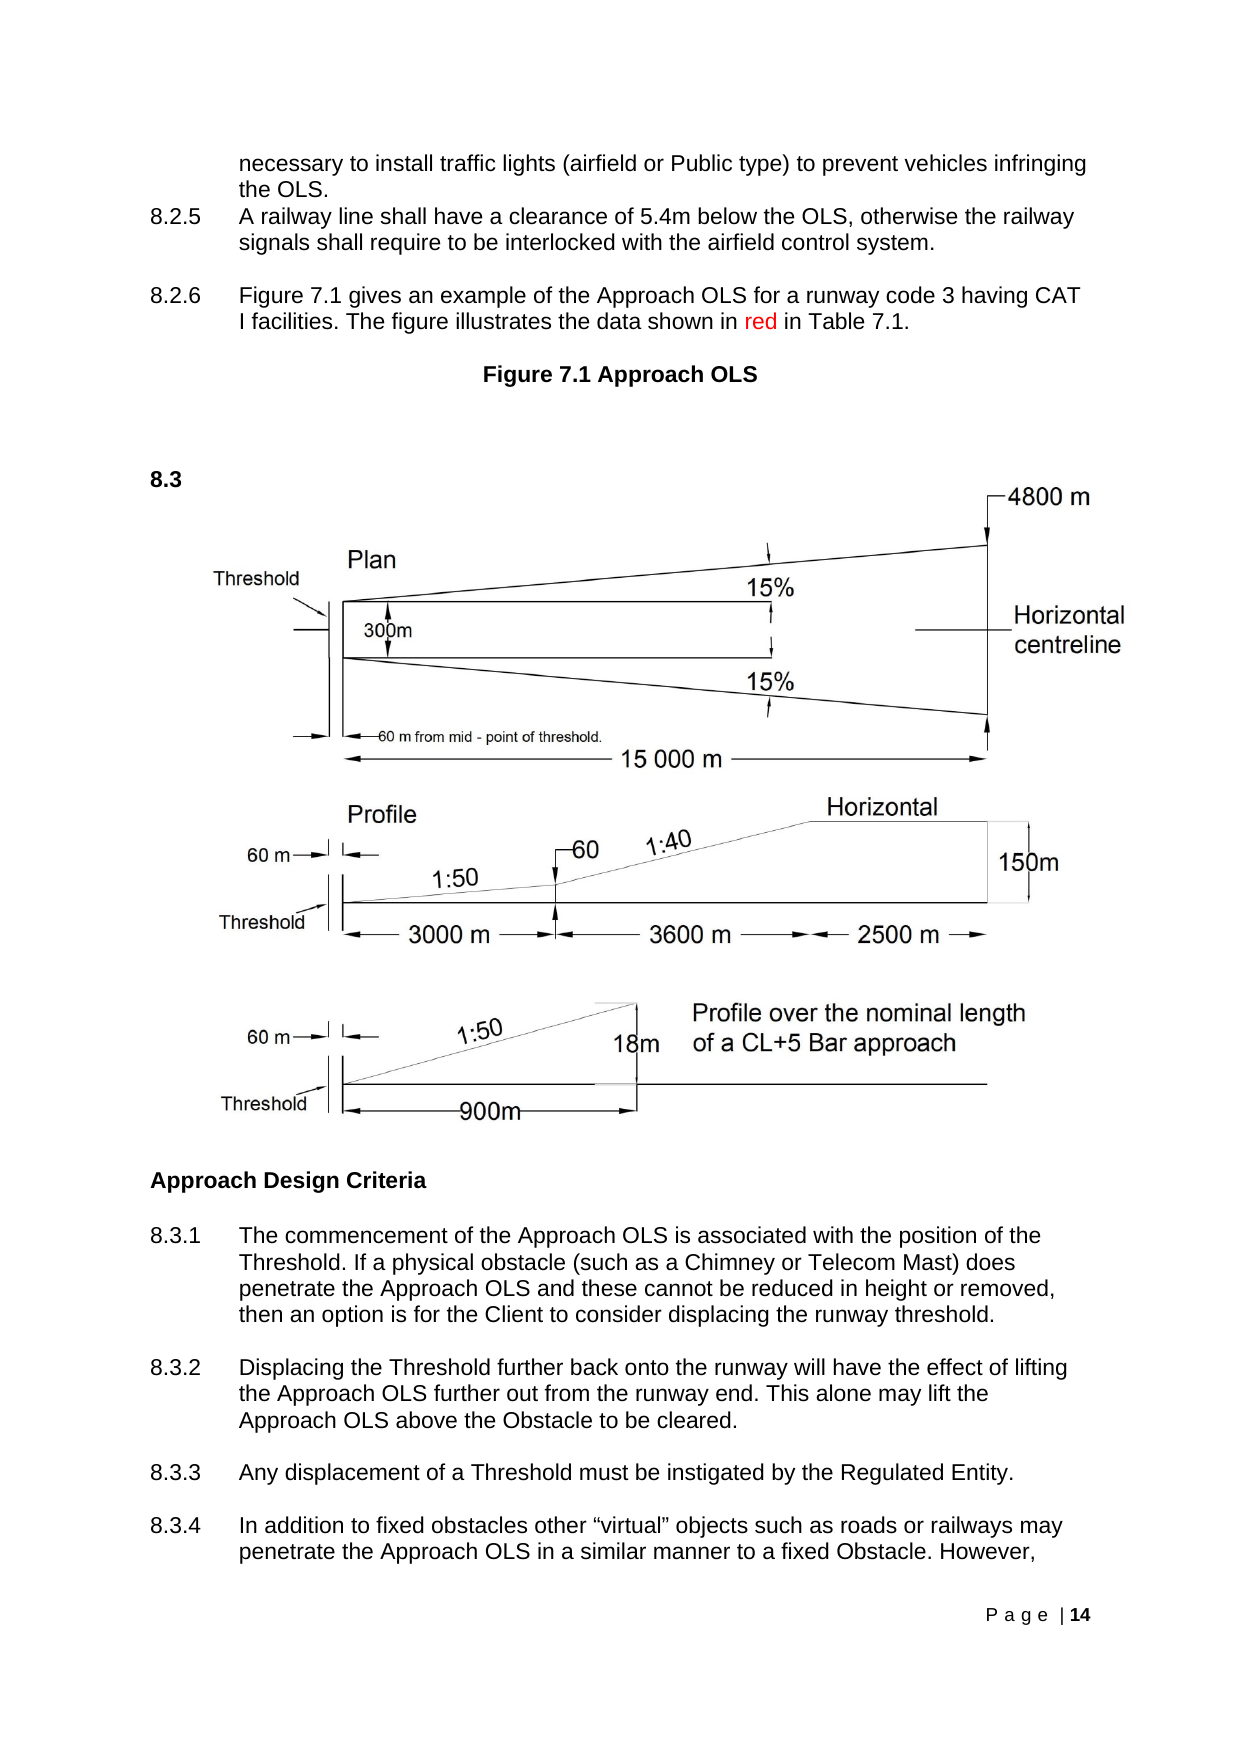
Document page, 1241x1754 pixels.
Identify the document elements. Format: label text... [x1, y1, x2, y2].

list Figure 7.1 gives an example of the Approach OLS for a runway code 3 having CAT I facilities. The figure illustrates the data shown in red in Table 7.1. [150, 282, 1090, 334]
list Figure 7.1 Approach OLS [150, 361, 1090, 387]
list In addition to fixed obstacles other “virtual” objects such as roads or railways may penetrate the Approach OLS in a similar manner to a fixed Obstacle. However, [150, 1512, 1090, 1565]
list Displacing the Threshold further back onto the runway will have the effect of lifting the Approach OLS further out from the runway end. This alone may lift the Approach OLS above the Obstacle to be cleared. [150, 1354, 1090, 1433]
list necessary to install traffic lights (airfield or Public type) to prevent vehicles infringing the OLS. [150, 150, 1090, 203]
subtitle Approach Design Criteria [150, 466, 1090, 1194]
list A railway line shall have a clearance of 5.4m below the OLS, otherwise the railway signals shall require to be interlocked with the airfield control system. [150, 203, 1090, 255]
list Any displacement of a Threshold must be instigated by the Regulated Entity. [150, 1459, 1090, 1486]
list The commencement of the Approach OLS is associated with the position of the Threshold. If a physical obstacle (such as a Chimney or Telecom Mast) does penetrate the Approach OLS and these cannot be reduced in height or removed, then an option is for the Client to consider displacing the runway threshold. [150, 1222, 1090, 1327]
